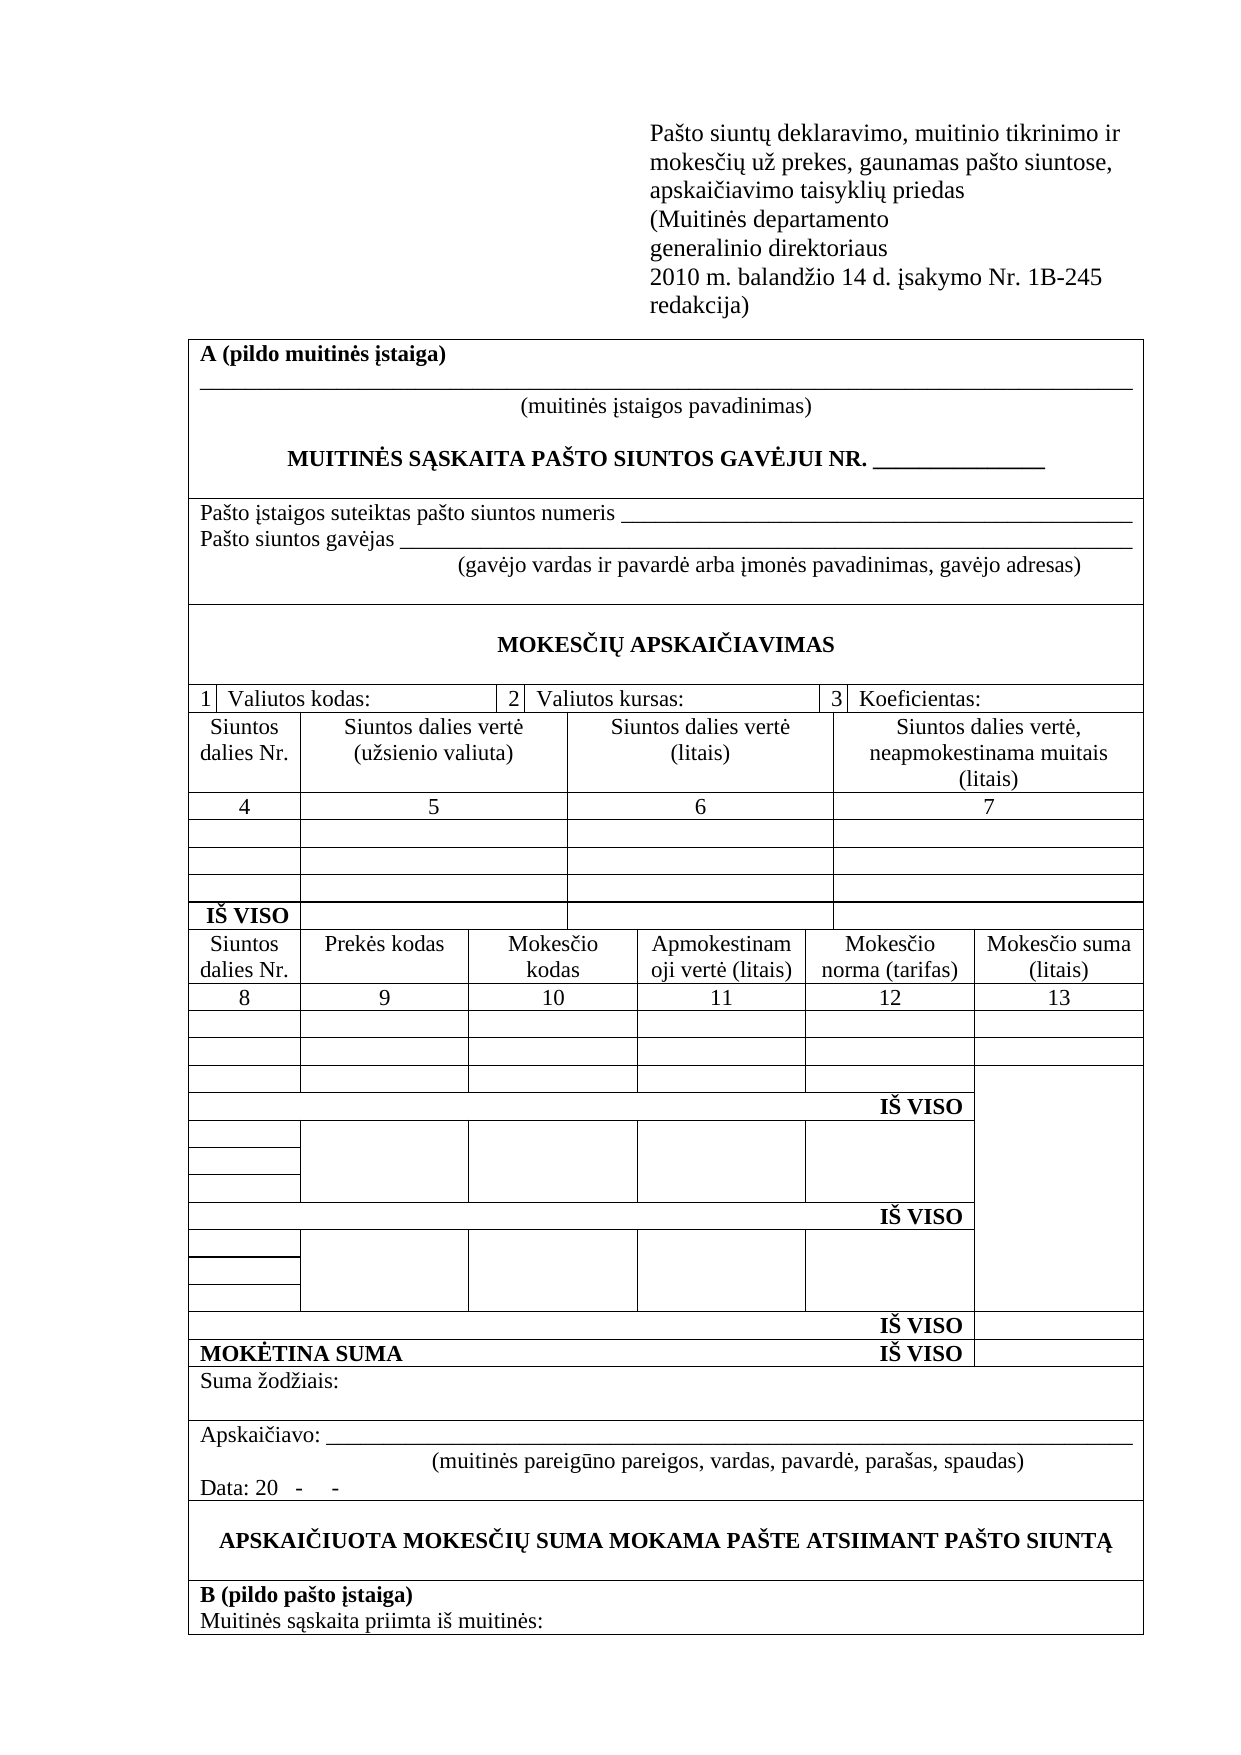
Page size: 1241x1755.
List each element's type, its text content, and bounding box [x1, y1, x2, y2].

table_cell 13 [975, 984, 1143, 1010]
table_cell Mokesčio norma (tarifas) [806, 930, 974, 982]
table_cell [189, 1121, 300, 1147]
table_cell [806, 1066, 974, 1092]
table_cell [469, 1256, 637, 1284]
table_cell 8 [189, 984, 300, 1010]
table_cell [189, 848, 300, 874]
table_cell [189, 1258, 300, 1284]
table_cell [975, 1340, 1143, 1366]
table_cell [189, 1285, 300, 1311]
table_cell [469, 1038, 637, 1065]
table_cell [189, 1011, 300, 1037]
table_cell [469, 1147, 637, 1174]
table_cell IŠ VISO [189, 1312, 974, 1339]
table_cell [189, 820, 300, 847]
table_cell [638, 1121, 805, 1147]
table_cell APSKAIČIUOTA MOKESČIŲ SUMA MOKAMA PAŠTE ATSIIMANT PAŠTO SIUNTĄ [189, 1501, 1143, 1580]
table_cell 3 [820, 685, 847, 712]
table_cell [189, 1175, 300, 1202]
table_cell IŠ VISO [189, 1093, 974, 1119]
table_cell [975, 1312, 1143, 1339]
table_cell [806, 1121, 974, 1147]
table_cell [189, 1038, 300, 1065]
table_cell Koeficientas: [848, 685, 1143, 712]
table_cell [975, 1120, 1143, 1147]
table_cell [189, 1066, 300, 1092]
table_cell [975, 1147, 1143, 1174]
table_cell 1 [189, 685, 216, 712]
table_cell [638, 1174, 805, 1202]
table_cell [568, 875, 833, 901]
table_cell [301, 820, 567, 847]
table_cell [975, 1284, 1143, 1311]
table_cell [189, 1148, 300, 1174]
table_cell [806, 1256, 974, 1284]
table_cell [975, 1038, 1143, 1065]
table_cell [638, 1038, 805, 1065]
table_cell [301, 848, 567, 874]
table_cell Siuntos dalies vertė (užsienio valiuta) [301, 713, 567, 792]
table_cell [301, 1256, 468, 1284]
text Pašto siuntų deklaravimo, muitinio tikrinimo ir [649, 118, 1122, 147]
table_cell [834, 848, 1143, 874]
text (Muitinės departamento [649, 204, 1122, 233]
table_cell 2 [497, 685, 524, 712]
table_header A (pildo muitinės įstaiga) _ (muitinės įstaigos pavadinimas) MUITINĖS SĄSKAITA PAŠTO SIUNTOS GAVĖJUI NR. _______________ [189, 340, 1143, 498]
table_cell [568, 848, 833, 874]
table_cell [975, 1174, 1143, 1202]
table_cell [568, 820, 833, 847]
table_cell [834, 875, 1143, 901]
table_cell [469, 1230, 637, 1256]
table_cell [975, 1229, 1143, 1256]
table_cell [638, 1230, 805, 1256]
table_cell Mokesčio kodas [469, 930, 637, 982]
table_cell [469, 1121, 637, 1147]
table_cell [975, 1256, 1143, 1284]
table_cell Prekės kodas [301, 930, 468, 982]
table_cell IŠ VISO [189, 1203, 974, 1229]
table_cell [469, 1284, 637, 1311]
table_cell [301, 1284, 468, 1311]
table_cell [469, 1011, 637, 1037]
table_cell Siuntos dalies Nr. [189, 930, 300, 982]
table_cell 7 [834, 793, 1143, 819]
table_cell [301, 903, 567, 929]
table_cell 11 [638, 984, 805, 1010]
table_cell [975, 1011, 1143, 1037]
table_cell 5 [301, 793, 567, 819]
table_cell [806, 1147, 974, 1174]
table_cell [301, 1066, 468, 1092]
table_cell [806, 1038, 974, 1065]
table_cell [834, 820, 1143, 847]
table_cell 10 [469, 984, 637, 1010]
table_cell Pašto įstaigos suteiktas pašto siuntos numeris Pašto siuntos gavėjas (gavėjo vardas ir pavardė arba įmonės pavadinimas, gavėjo adresas) [189, 499, 1143, 604]
table_cell Siuntos dalies vertė, neapmokestinama muitais (litais) [834, 713, 1143, 792]
table_cell [806, 1011, 974, 1037]
table_cell 12 [806, 984, 974, 1010]
table_cell 4 [189, 793, 300, 819]
table_cell [806, 1174, 974, 1202]
table_cell MOKĖTINA SUMA IŠ VISO [189, 1340, 974, 1366]
table_cell [469, 1066, 637, 1092]
text generalinio direktoriaus [649, 233, 1122, 262]
table_cell [301, 1011, 468, 1037]
table_cell Siuntos dalies Nr. [189, 713, 300, 792]
table_cell B (pildo pašto įstaiga) Muitinės sąskaita priimta iš muitinės: _ (pašto darbuotojo pareigos, vardas, pavardė, parašas, spaudas) Apskaičiuotą mokesčių sumą pašto siuntos gavėjas sumokėjo 20 m. d. čekį Nr. ________________ _ (pašto darbuotojo pareigos, vardas, pavardė, parašas, spaudas) 20 m. d. [189, 1581, 1143, 1634]
table_cell [189, 1230, 300, 1256]
table_cell [638, 1011, 805, 1037]
table_cell [638, 1147, 805, 1174]
table_cell [301, 1121, 468, 1147]
text apskaičiavimo taisyklių priedas [649, 176, 1122, 204]
table_cell [301, 875, 567, 901]
table_cell Valiutos kodas: [217, 685, 496, 712]
text mokesčių už prekes, gaunamas pašto siuntose, [649, 147, 1122, 176]
table_cell [301, 1174, 468, 1202]
table_cell [469, 1174, 637, 1202]
table_cell [301, 1038, 468, 1065]
table_cell Mokesčio suma (litais) [975, 930, 1143, 982]
table_cell [301, 1230, 468, 1256]
table_cell [975, 1092, 1143, 1119]
table_cell [975, 1202, 1143, 1229]
table_cell [638, 1066, 805, 1092]
table_cell [301, 1147, 468, 1174]
text 2010 m. balandžio 14 d. įsakymo Nr. 1B-245 redakcija) [649, 262, 1122, 319]
table_cell Apmokestinamoji vertė (litais) [638, 930, 805, 982]
table_cell 9 [301, 984, 468, 1010]
table_cell IŠ VISO [189, 903, 300, 929]
table_cell [189, 875, 300, 901]
table_cell Apskaičiavo: (muitinės pareigūno pareigos, vardas, pavardė, parašas, spaudas) Data: 20 - - [189, 1421, 1143, 1500]
table_cell [806, 1230, 974, 1256]
table_cell Valiutos kursas: [525, 685, 819, 712]
table_cell [638, 1256, 805, 1284]
table_cell [834, 903, 1143, 929]
table_cell [975, 1066, 1143, 1092]
table_cell [568, 903, 833, 929]
table_cell Suma žodžiais: [189, 1367, 1143, 1420]
table_cell [638, 1284, 805, 1311]
table_cell 6 [568, 793, 833, 819]
table_cell Siuntos dalies vertė (litais) [568, 713, 833, 792]
table_cell [806, 1284, 974, 1311]
table_cell MOKESČIŲ APSKAIČIAVIMAS [189, 605, 1143, 684]
